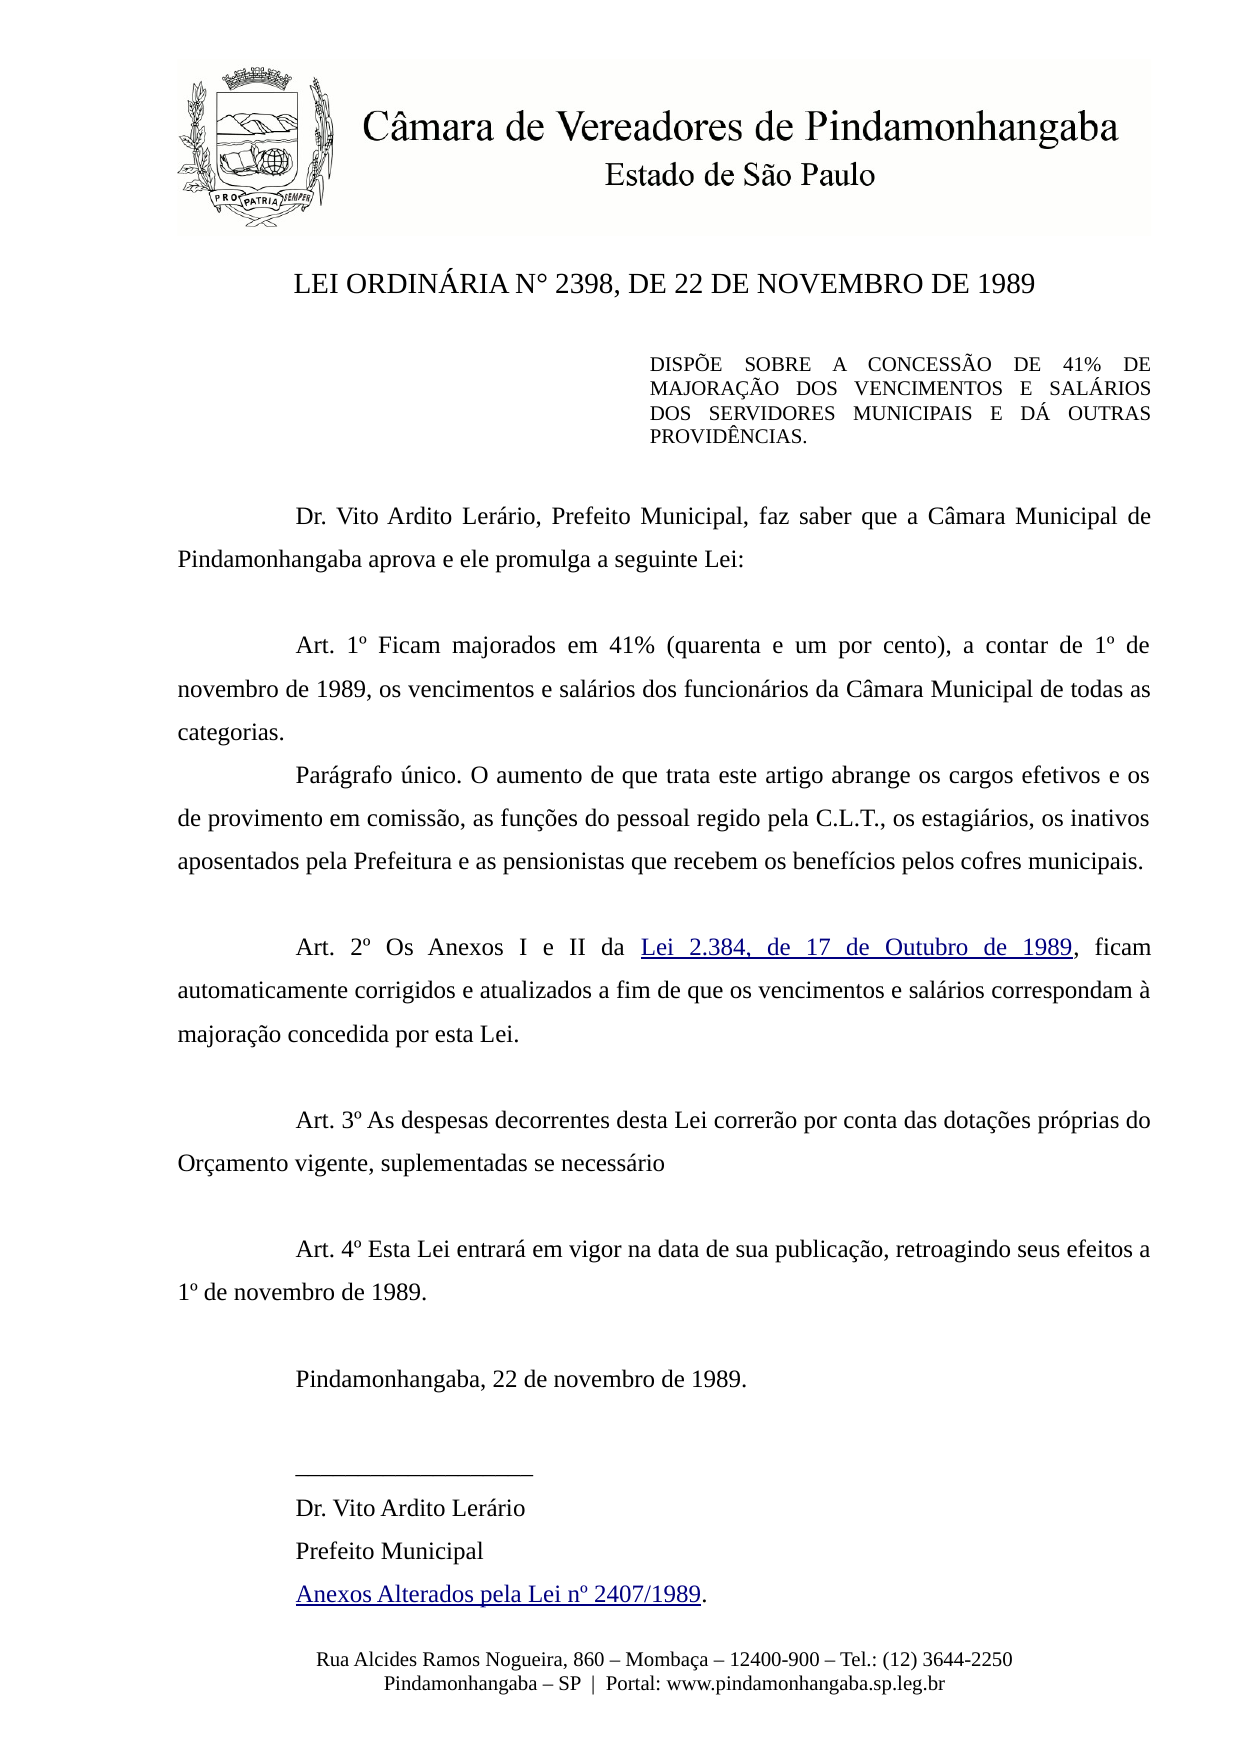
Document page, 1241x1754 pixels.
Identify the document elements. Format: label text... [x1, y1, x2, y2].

picture [177, 59, 1152, 236]
text Dr. Vito Ardito Lerário, Prefeito Municipal, faz saber que a Câmara Municipal de Pindamonhangaba aprova e ele promulga a seguinte Lei: [177, 501, 1152, 573]
text Art. 2º Os Anexos I e II da Lei 2.384, de 17 de Outubro de 1989, ficam automaticamente corrigidos e atualizados a fim de que os vencimentos e salários correspondam à majoração concedida por esta Lei. [177, 932, 1152, 1047]
text Anexos Alterados pela Lei nº 2407/1989. [177, 1579, 1152, 1608]
text Pindamonhangaba, 22 de novembro de 1989. [177, 1364, 1152, 1392]
text Art. 4º Esta Lei entrará em vigor na data de sua publicação, retroagindo seus efeitos a 1º de novembro de 1989. [177, 1234, 1152, 1306]
text Art. 1º Ficam majorados em 41% (quarenta e um por cento), a contar de 1º de novembro de 1989, os vencimentos e salários dos funcionários da Câmara Municipal de todas as categorias. [177, 631, 1152, 746]
text Prefeito Municipal [177, 1536, 1152, 1565]
text ___________________ [177, 1450, 1152, 1479]
text DISPÕE SOBRE A CONCESSÃO DE 41% DE MAJORAÇÃO DOS VENCIMENTOS E SALÁRIOS DOS SERVIDORES MUNICIPAIS E DÁ OUTRAS PROVIDÊNCIAS. [649, 352, 1152, 448]
text Dr. Vito Ardito Lerário [177, 1493, 1152, 1522]
text LEI ORDINÁRIA N° 2398, de 22 de novembro de 1989 [177, 266, 1152, 299]
text Art. 3º As despesas decorrentes desta Lei correrão por conta das dotações próprias do Orçamento vigente, suplementadas se necessário [177, 1105, 1152, 1177]
text Parágrafo único. O aumento de que trata este artigo abrange os cargos efetivos e os de provimento em comissão, as funções do pessoal regido pela C.L.T., os estagiários, os inativos aposentados pela Prefeitura e as pensionistas que recebem os benefícios pelos cofres municipais. [177, 760, 1152, 875]
